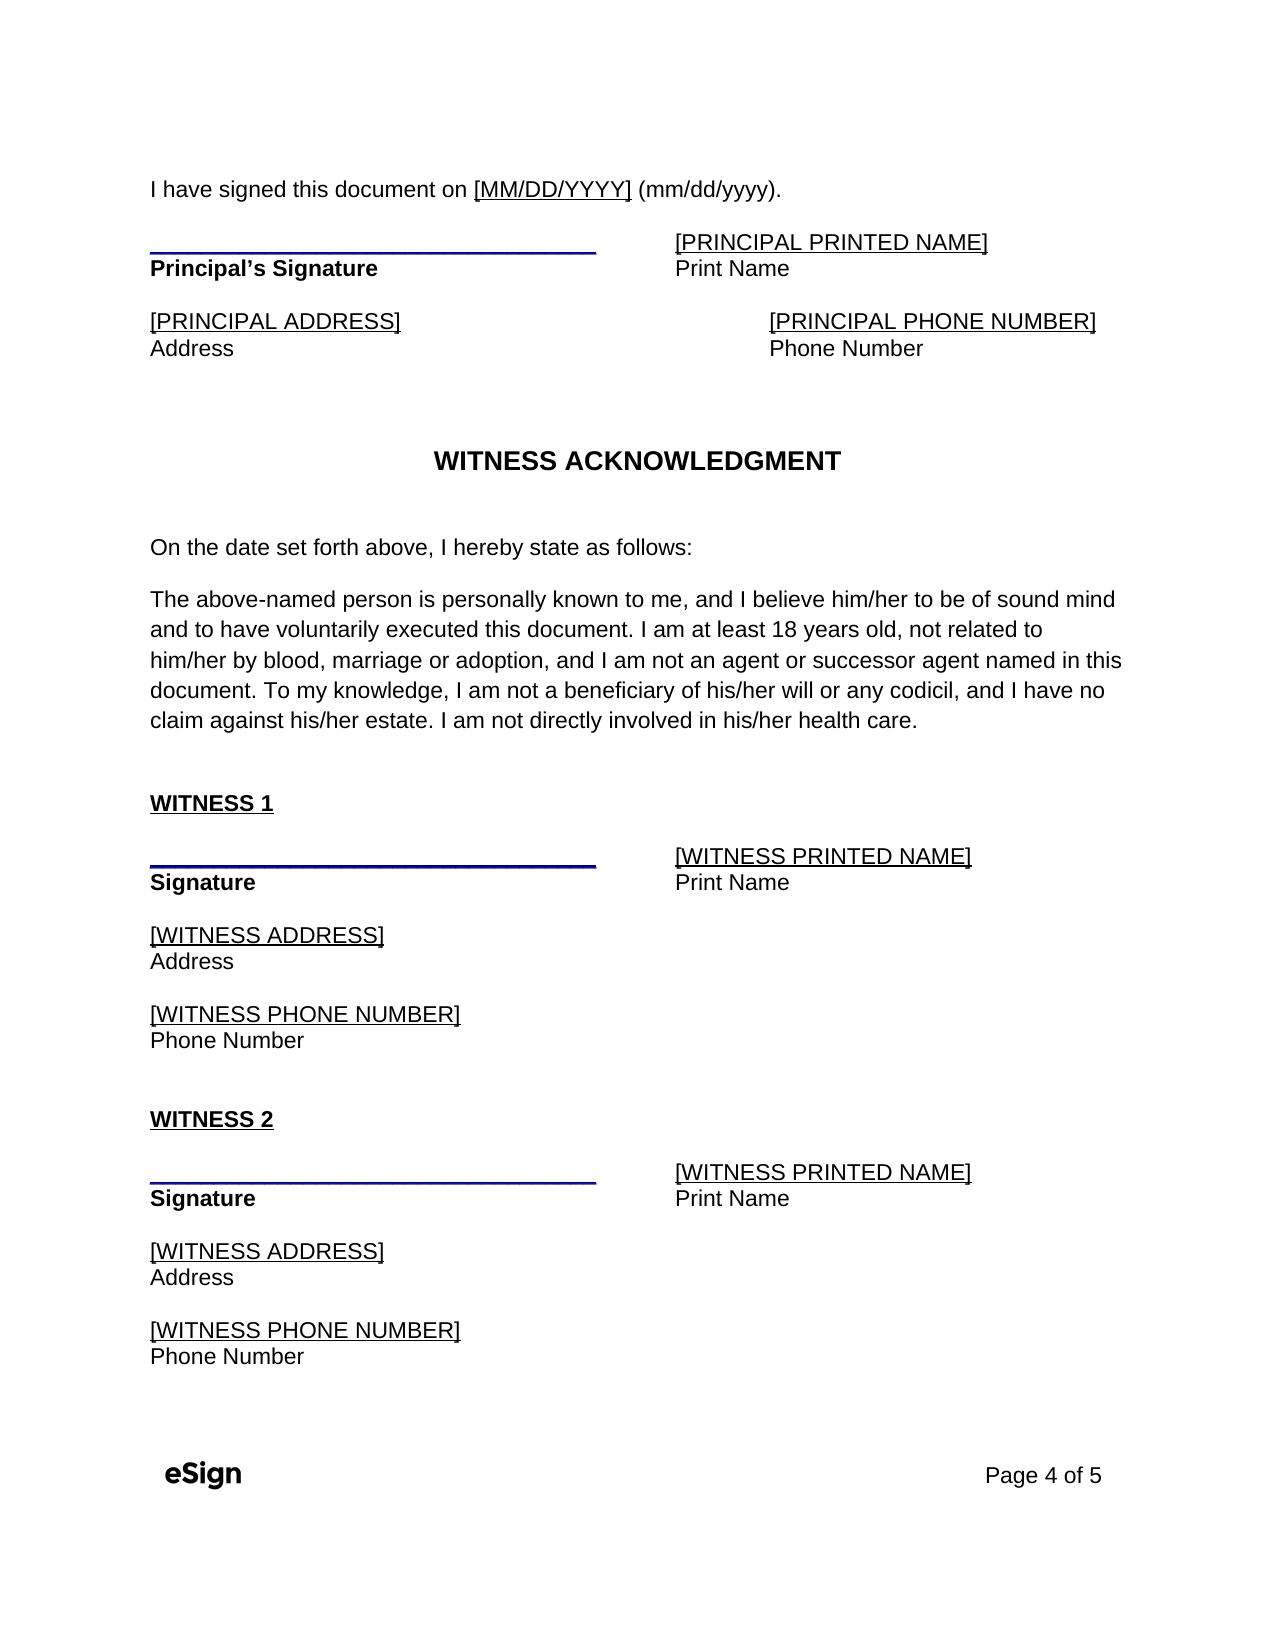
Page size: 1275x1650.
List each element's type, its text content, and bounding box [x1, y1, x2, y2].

text ___________________________________ [PRINCIPAL PRINTED NAME] [150, 229, 1125, 255]
text Address [150, 948, 1125, 974]
text ___________________________________ [WITNESS PRINTED NAME] [150, 1159, 1125, 1185]
text Phone Number [150, 1027, 1125, 1053]
text Phone Number [150, 1343, 1125, 1370]
text On the date set forth above, I hereby state as follows: [150, 533, 1125, 560]
text [WITNESS ADDRESS] [150, 922, 1125, 948]
text Address [150, 1264, 1125, 1291]
subtitle I have signed this document on [MM/DD/YYYY] (mm/dd/yyyy). [150, 176, 1125, 203]
subtitle WITNESS 2 [150, 1106, 1125, 1132]
text The above-named person is personally known to me, and I believe him/her to be of sound mind and to have voluntarily executed this document. I am at least 18 years old, not related to him/her by blood, marriage or adoption, and I am not an agent or successor agent named in this document. To my knowledge, I am not a beneficiary of his/her will or any codicil, and I have no claim against his/her estate. I am not directly involved in his/her health care. [150, 586, 1125, 733]
text Principal’s Signature Print Name [150, 255, 1125, 282]
text Signature Print Name [150, 869, 1125, 895]
text [WITNESS PHONE NUMBER] [150, 1317, 1125, 1343]
subtitle WITNESS 1 [150, 790, 1125, 816]
text [WITNESS PHONE NUMBER] [150, 1001, 1125, 1027]
text Signature Print Name [150, 1185, 1125, 1212]
text Address Phone Number [150, 334, 1125, 361]
text [WITNESS ADDRESS] [150, 1238, 1125, 1264]
text ___________________________________ [WITNESS PRINTED NAME] [150, 843, 1125, 869]
text [PRINCIPAL ADDRESS] [PRINCIPAL PHONE NUMBER] [150, 308, 1125, 334]
subtitle WITNESS ACKNOWLEDGMENT [150, 445, 1125, 476]
